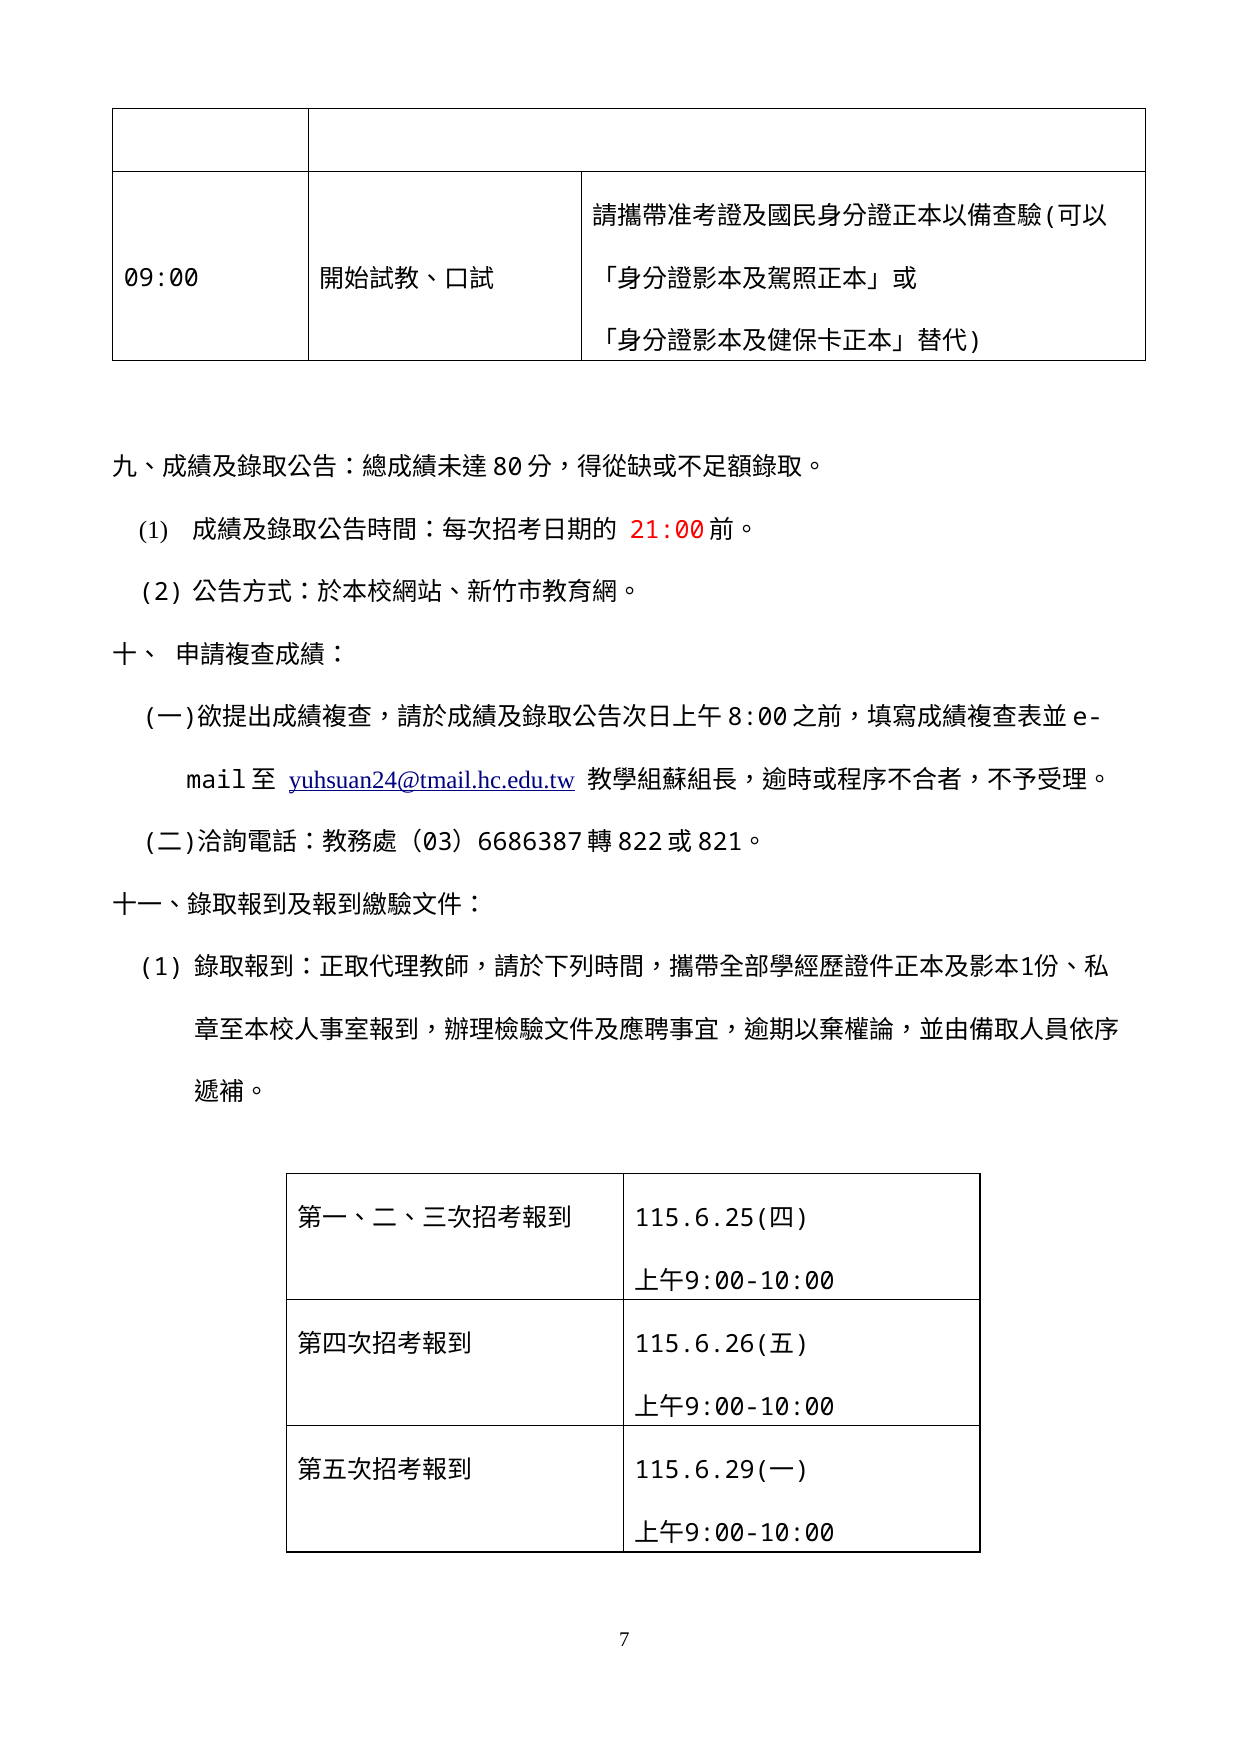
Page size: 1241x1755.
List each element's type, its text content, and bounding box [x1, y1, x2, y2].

table_cell 第四次招考報到 [287, 1300, 623, 1425]
table_cell 09:00 [113, 172, 308, 360]
text (二)洽詢電話：教務處（03）6686387轉822或821。 [112, 798, 1128, 861]
list 公告方式：於本校網站、新竹市教育網。 [139, 548, 1128, 611]
text 九、成績及錄取公告：總成績未達80分，得從缺或不足額錄取。 [112, 423, 1128, 486]
text 十一、錄取報到及報到繳驗文件： [112, 861, 1128, 923]
table_cell [113, 109, 308, 171]
table_cell 請攜帶准考證及國民身分證正本以備查驗(可以「身分證影本及駕照正本」或 「身分證影本及健保卡正本」替代) [582, 172, 1145, 360]
table_cell 第五次招考報到 [287, 1426, 623, 1551]
table_cell 115.6.29(一) 上午9:00-10:00 [624, 1426, 979, 1551]
table_cell 115.6.26(五) 上午9:00-10:00 [624, 1300, 979, 1425]
table_header 第一、二、三次招考報到 [287, 1174, 623, 1299]
table_header 115.6.25(四) 上午9:00-10:00 [624, 1174, 979, 1299]
list 成績及錄取公告時間：每次招考日期的 21:00前。 [139, 486, 1128, 548]
text (一)欲提出成績複查，請於成績及錄取公告次日上午8:00之前，填寫成績複查表並e-mail至 yuhsuan24@tmail.hc.edu.tw 教學組蘇組長，逾時或程序不合者，不予受理。 [112, 673, 1128, 798]
table_cell 開始試教、口試 [309, 172, 581, 360]
list 錄取報到：正取代理教師，請於下列時間，攜帶全部學經歷證件正本及影本1份、私章至本校人事室報到，辦理檢驗文件及應聘事宜，逾期以棄權論，並由備取人員依序遞補。 [138, 923, 1128, 1111]
text 十、 申請複查成績： [112, 611, 1128, 673]
table_cell [309, 109, 1145, 171]
